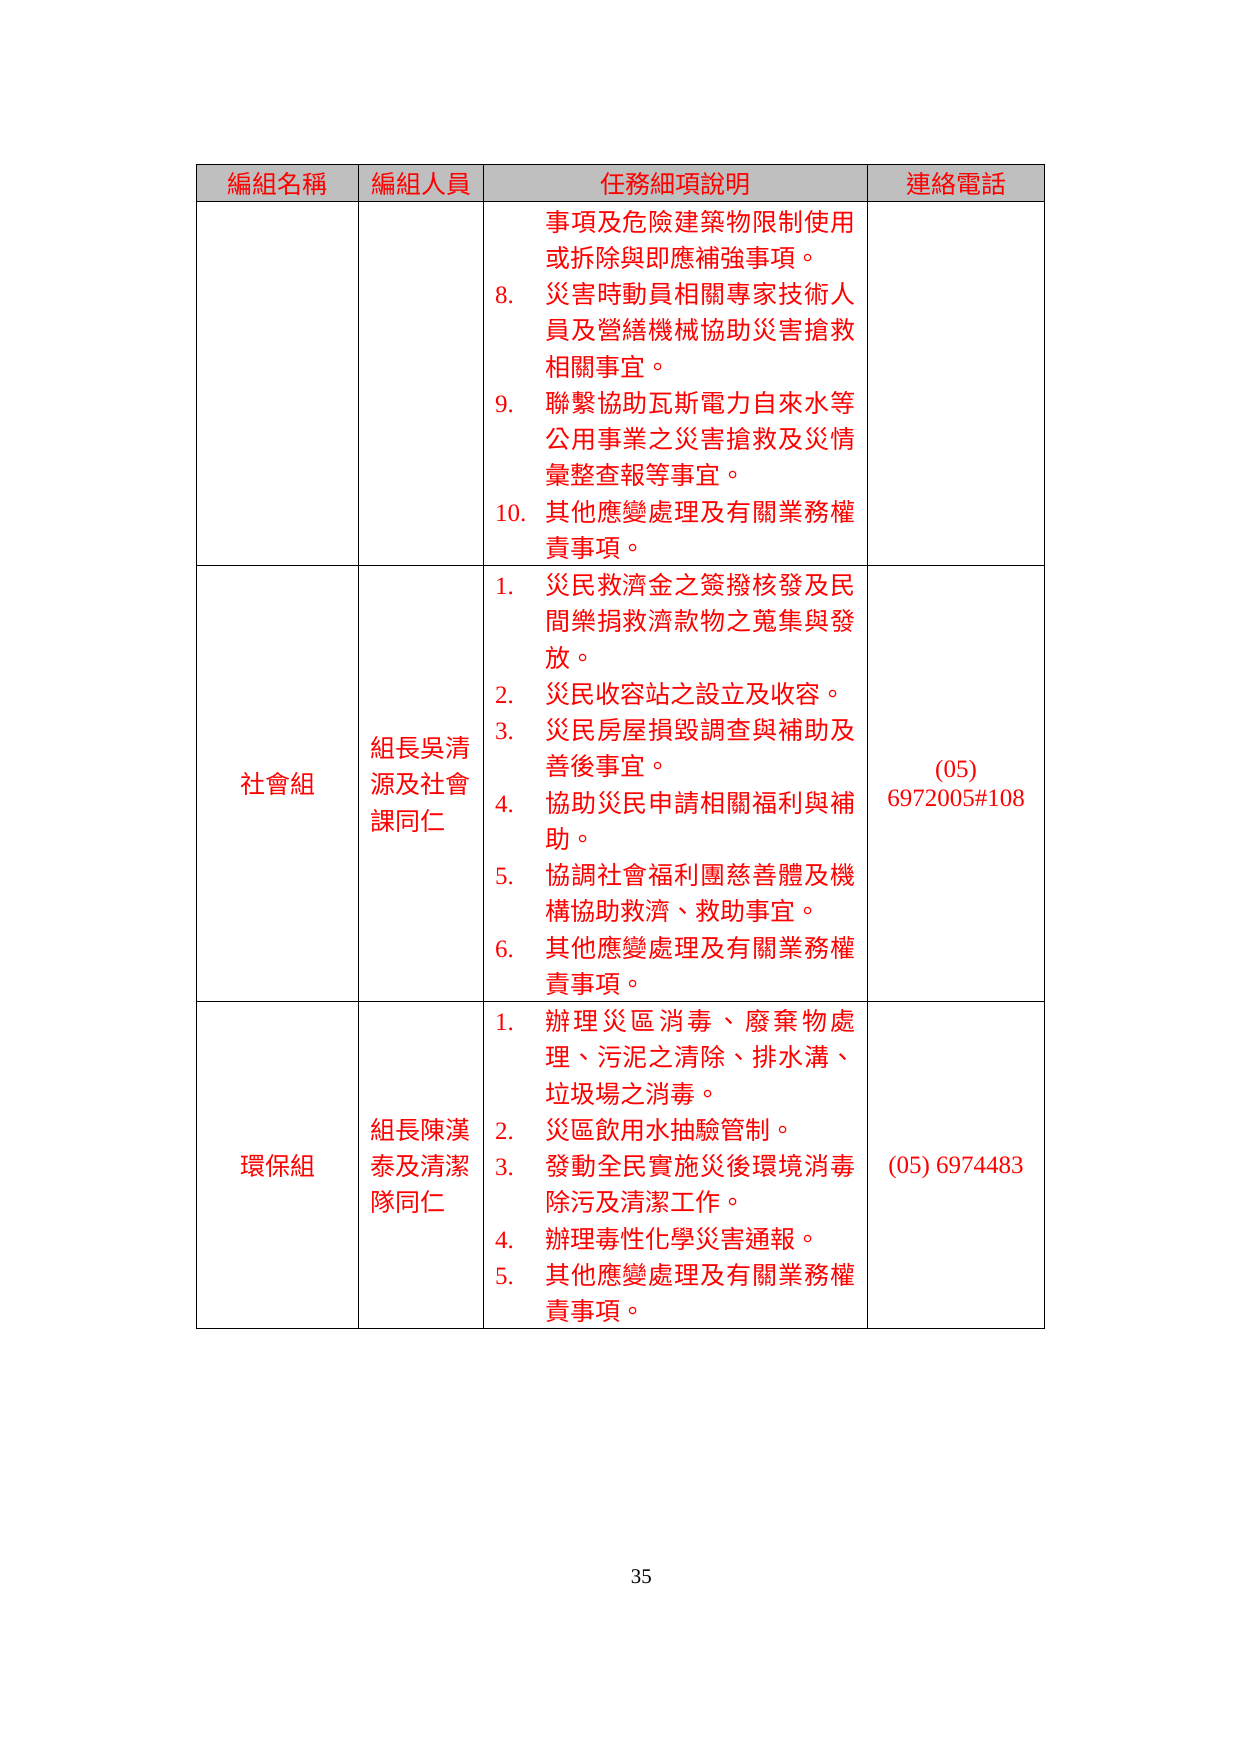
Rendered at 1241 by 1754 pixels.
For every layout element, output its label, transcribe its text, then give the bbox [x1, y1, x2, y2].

table_cell [197, 202, 358, 564]
table_header 任務細項說明 [484, 165, 867, 201]
table_cell 環保組 [197, 1002, 358, 1328]
table_header 連絡電話 [868, 165, 1044, 201]
table_cell 辦理建築工程公共設施、建築物（含施工中）工程災害搶險與搶修協調聯繫（含所需機具、人員調配）及復舊執行事宜。 水利交通搶修、災害查報及善後復原等事宜。 工程搶修隊派遣調度事宜。 負責本鄉堤防護岸之檢查養護及防汛搶救（包含器材儲備）與災後復原等事宜。 辦理道路橋樑、水利、河川設施搶修與災情查報及災後復原等事宜。 因災住戶倒毀、住宅復舊等事宜。 建築物結構之安全檢查鑑定事項及危險建築物限制使用或拆除與即應補強事項。 災害時動員相關專家技術人員及營繕機械協助災害搶救相關事宜。 聯繫協助瓦斯電力自來水等公用事業之災害搶救及災情彙整查報等事宜。 其他應變處理及有關業務權責事項。 [484, 202, 867, 564]
table_header 編組人員 [359, 165, 483, 201]
table_cell 組長陳漢泰及清潔隊同仁 [359, 1002, 483, 1328]
table_cell 災民救濟金之簽撥核發及民間樂捐救濟款物之蒐集與發放。 災民收容站之設立及收容。 災民房屋損毀調查與補助及善後事宜。 協助災民申請相關福利與補助。 協調社會福利團慈善體及機構協助救濟、救助事宜。 其他應變處理及有關業務權責事項。 [484, 566, 867, 1001]
table_cell 辦理災區消毒、廢棄物處理、污泥之清除、排水溝、垃圾場之消毒。 災區飲用水抽驗管制。 發動全民實施災後環境消毒除污及清潔工作。 辦理毒性化學災害通報。 其他應變處理及有關業務權責事項。 [484, 1002, 867, 1328]
table_cell [359, 202, 483, 564]
table_header 編組名稱 [197, 165, 358, 201]
table_cell [868, 202, 1044, 564]
table_cell (05) 6974483 [868, 1002, 1044, 1328]
table_cell 社會組 [197, 566, 358, 1001]
table_cell 組長吳清源及社會課同仁 [359, 566, 483, 1001]
table_cell (05) 6972005#108 [868, 566, 1044, 1001]
